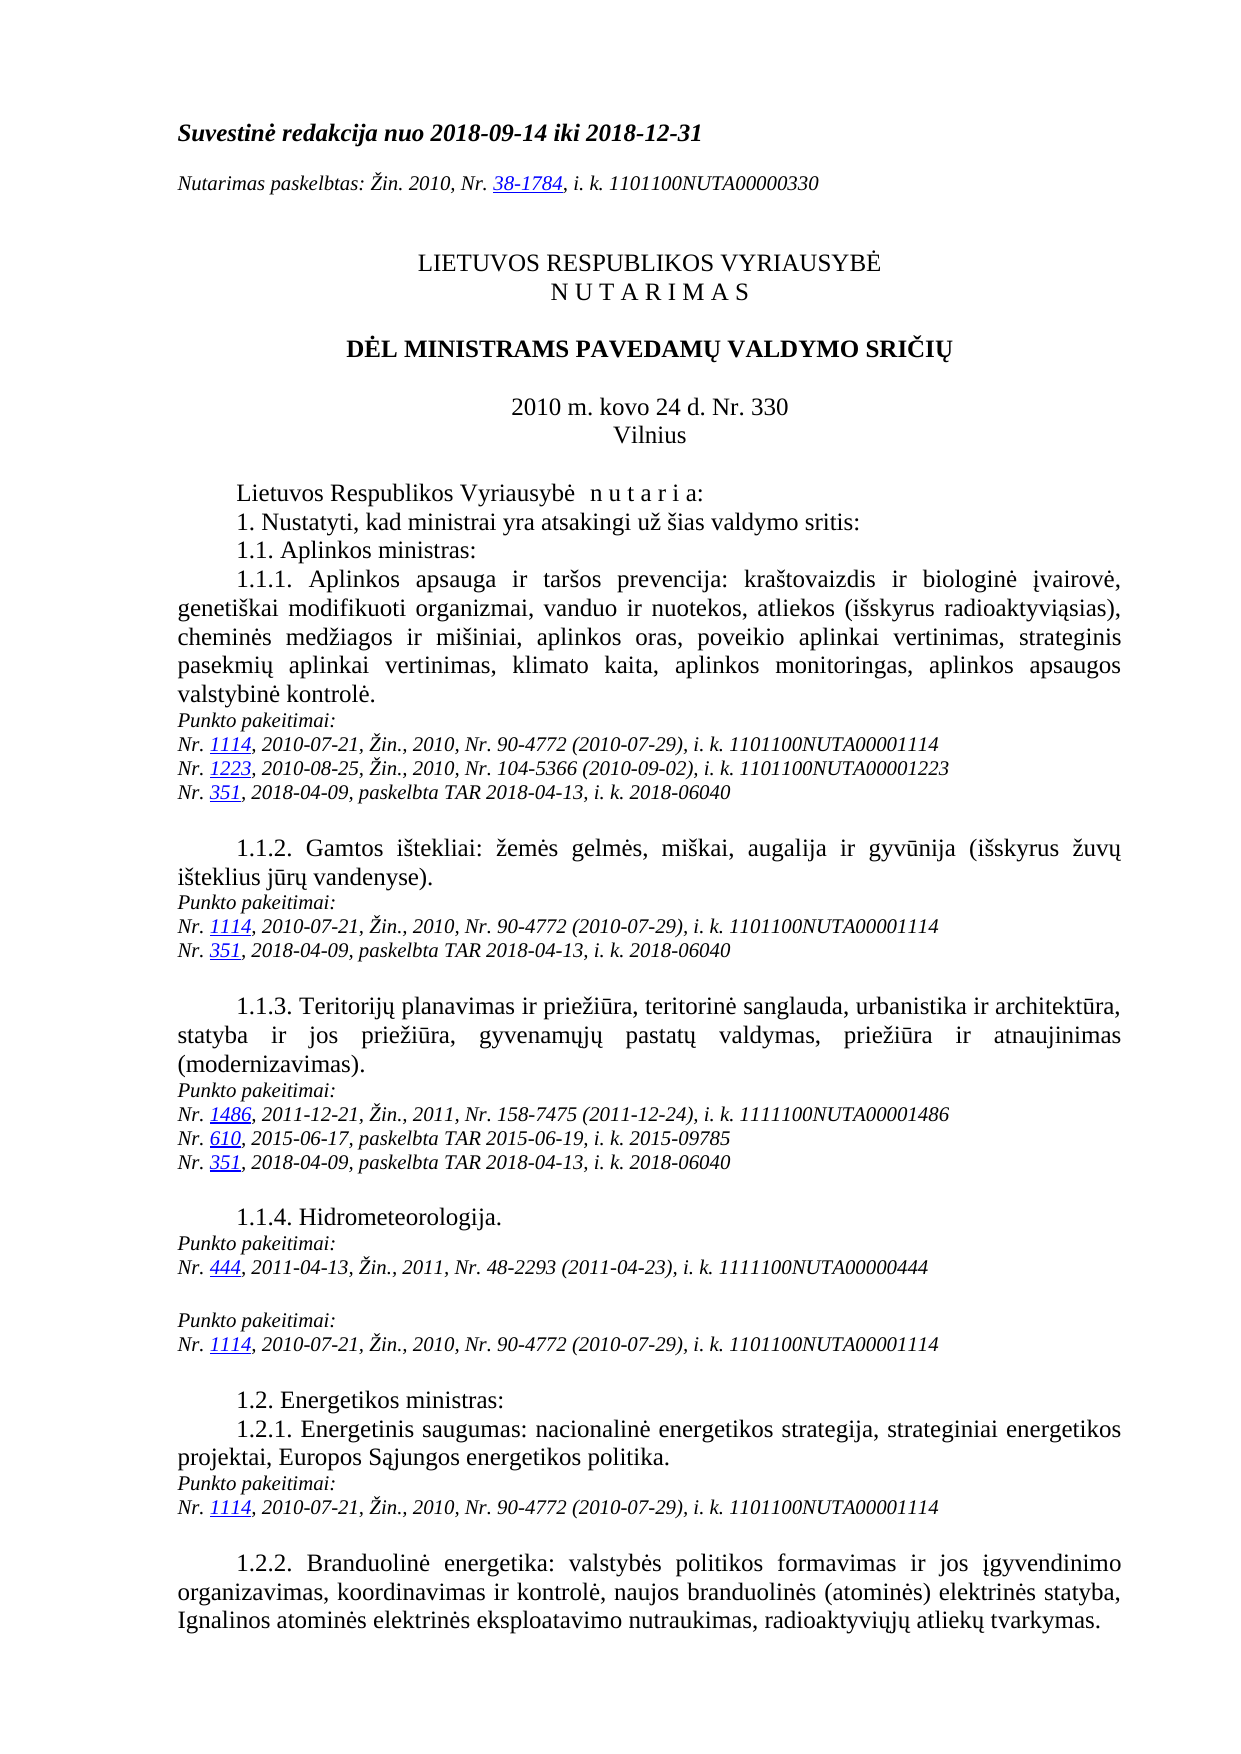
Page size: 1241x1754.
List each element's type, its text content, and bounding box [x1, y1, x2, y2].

text Punkto pakeitimai: [177, 1471, 1122, 1495]
text Punkto pakeitimai: [177, 1308, 1122, 1332]
text Nr. 1486, 2011-12-21, Žin., 2011, Nr. 158-7475 (2011-12-24), i. k. 1111100NUTA00001486 [177, 1102, 1122, 1126]
text Nr. 610, 2015-06-17, paskelbta TAR 2015-06-19, i. k. 2015-09785 [177, 1126, 1122, 1150]
text Nr. 351, 2018-04-09, paskelbta TAR 2018-04-13, i. k. 2018-06040 [177, 780, 1122, 804]
text 1.2. Energetikos ministras: [177, 1385, 1122, 1414]
text Nr. 1114, 2010-07-21, Žin., 2010, Nr. 90-4772 (2010-07-29), i. k. 1101100NUTA00001114 [177, 1332, 1122, 1356]
text Nr. 1114, 2010-07-21, Žin., 2010, Nr. 90-4772 (2010-07-29), i. k. 1101100NUTA00001114 [177, 914, 1122, 938]
text Suvestinė redakcija nuo 2018-09-14 iki 2018-12-31 [177, 118, 1122, 147]
text 2010 m. kovo 24 d. Nr. 330 [177, 392, 1122, 420]
text Lietuvos Respublikos Vyriausybė [177, 248, 1122, 277]
text 1.1.4. Hidrometeorologija. [177, 1202, 1122, 1231]
text 1.2.1. Energetinis saugumas: nacionalinė energetikos strategija, strateginiai energetikos projektai, Europos Sąjungos energetikos politika. [177, 1414, 1122, 1471]
text 1.1.3. Teritorijų planavimas ir priežiūra, teritorinė sanglauda, urbanistika ir architektūra, statyba ir jos priežiūra, gyvenamųjų pastatų valdymas, priežiūra ir atnaujinimas (modernizavimas). [177, 991, 1122, 1077]
text Nr. 351, 2018-04-09, paskelbta TAR 2018-04-13, i. k. 2018-06040 [177, 1150, 1122, 1174]
text 1. Nustatyti, kad ministrai yra atsakingi už šias valdymo sritis: [177, 507, 1122, 535]
text NUTARIMAS [177, 277, 1122, 305]
text Lietuvos Respublikos Vyriausybė nutaria: [177, 478, 1122, 507]
text 1.1.1. Aplinkos apsauga ir taršos prevencija: kraštovaizdis ir biologinė įvairovė, genetiškai modifikuoti organizmai, vanduo ir nuotekos, atliekos (išskyrus radioaktyviąsias), cheminės medžiagos ir mišiniai, aplinkos oras, poveikio aplinkai vertinimas, strateginis pasekmių aplinkai vertinimas, klimato kaita, aplinkos monitoringas, aplinkos apsaugos valstybinė kontrolė. [177, 564, 1122, 708]
text DĖL MINISTRAMS PAVEDAMŲ VALDYMO SRIČIŲ [177, 334, 1122, 363]
text Nr. 1114, 2010-07-21, Žin., 2010, Nr. 90-4772 (2010-07-29), i. k. 1101100NUTA00001114 [177, 1495, 1122, 1519]
text Punkto pakeitimai: [177, 890, 1122, 914]
text Nr. 1223, 2010-08-25, Žin., 2010, Nr. 104-5366 (2010-09-02), i. k. 1101100NUTA00001223 [177, 756, 1122, 780]
text Nr. 351, 2018-04-09, paskelbta TAR 2018-04-13, i. k. 2018-06040 [177, 938, 1122, 962]
text Nr. 444, 2011-04-13, Žin., 2011, Nr. 48-2293 (2011-04-23), i. k. 1111100NUTA00000444 [177, 1255, 1122, 1279]
text 1.1.2. Gamtos ištekliai: žemės gelmės, miškai, augalija ir gyvūnija (išskyrus žuvų išteklius jūrų vandenyse). [177, 833, 1122, 890]
text 1.2.2. Branduolinė energetika: valstybės politikos formavimas ir jos įgyvendinimo organizavimas, koordinavimas ir kontrolė, naujos branduolinės (atominės) elektrinės statyba, Ignalinos atominės elektrinės eksploatavimo nutraukimas, radioaktyviųjų atliekų tvarkymas. [177, 1548, 1122, 1634]
text Nutarimas paskelbtas: Žin. 2010, Nr. 38-1784, i. k. 1101100NUTA00000330 [177, 171, 1122, 195]
text Nr. 1114, 2010-07-21, Žin., 2010, Nr. 90-4772 (2010-07-29), i. k. 1101100NUTA00001114 [177, 732, 1122, 756]
text 1.1. Aplinkos ministras: [177, 535, 1122, 564]
text Punkto pakeitimai: [177, 708, 1122, 732]
text Punkto pakeitimai: [177, 1231, 1122, 1255]
text Punkto pakeitimai: [177, 1077, 1122, 1102]
text Vilnius [177, 420, 1122, 449]
